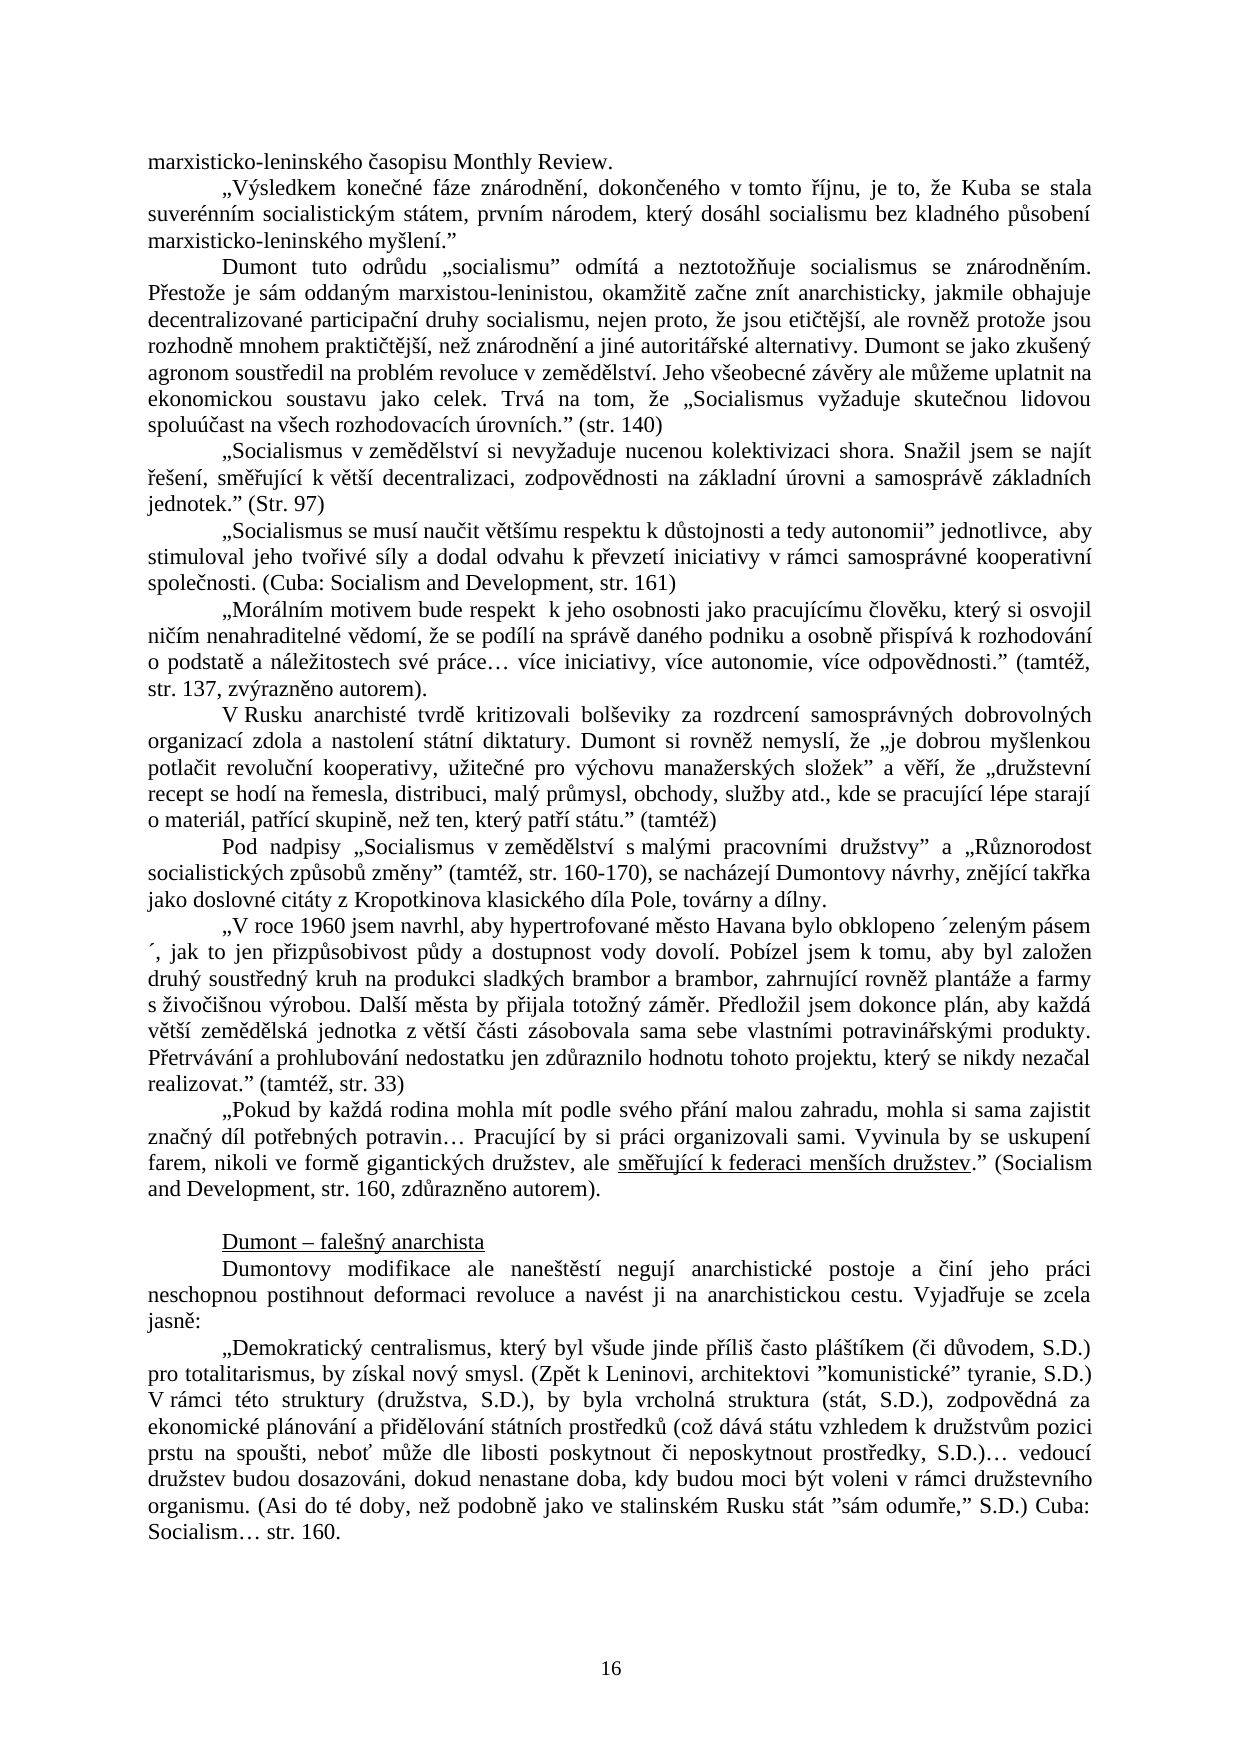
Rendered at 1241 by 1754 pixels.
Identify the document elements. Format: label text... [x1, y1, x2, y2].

text Dumont tuto odrůdu „socialismu” odmítá a neztotožňuje socialismus se znárodněním. Přestože je sám oddaným marxistou-leninistou, okamžitě začne znít anarchisticky, jakmile obhajuje decentralizované participační druhy socialismu, nejen proto, že jsou etičtější, ale rovněž protože jsou rozhodně mnohem praktičtější, než znárodnění a jiné autoritářské alternativy. Dumont se jako zkušený agronom soustředil na problém revoluce v zemědělství. Jeho všeobecné závěry ale můžeme uplatnit na ekonomickou soustavu jako celek. Trvá na tom, že „Socialismus vyžaduje skutečnou lidovou spoluúčast na všech rozhodovacích úrovních.” (str. 140) [148, 253, 1092, 438]
text „Socialismus se musí naučit většímu respektu k důstojnosti a tedy autonomii” jednotlivce, aby stimuloval jeho tvořivé síly a dodal odvahu k převzetí iniciativy v rámci samosprávné kooperativní společnosti. (Cuba: Socialism and Development, str. 161) [148, 517, 1092, 596]
text „Morálním motivem bude respekt k jeho osobnosti jako pracujícímu člověku, který si osvojil ničím nenahraditelné vědomí, že se podílí na správě daného podniku a osobně přispívá k rozhodování o podstatě a náležitostech své práce… více iniciativy, více autonomie, více odpovědnosti.” (tamtéž, str. 137, zvýrazněno autorem). [148, 596, 1092, 701]
text V Rusku anarchisté tvrdě kritizovali bolševiky za rozdrcení samosprávných dobrovolných organizací zdola a nastolení státní diktatury. Dumont si rovněž nemyslí, že „je dobrou myšlenkou potlačit revoluční kooperativy, užitečné pro výchovu manažerských složek” a věří, že „družstevní recept se hodí na řemesla, distribuci, malý průmysl, obchody, služby atd., kde se pracující lépe starají o materiál, patřící skupině, než ten, který patří státu.” (tamtéž) [148, 701, 1092, 833]
text „Demokratický centralismus, který byl všude jinde příliš často pláštíkem (či důvodem, S.D.) pro totalitarismus, by získal nový smysl. (Zpět k Leninovi, architektovi ”komunistické” tyranie, S.D.) V rámci této struktury (družstva, S.D.), by byla vrcholná struktura (stát, S.D.), zodpovědná za ekonomické plánování a přidělování státních prostředků (což dává státu vzhledem k družstvům pozici prstu na spoušti, neboť může dle libosti poskytnout či neposkytnout prostředky, S.D.)… vedoucí družstev budou dosazováni, dokud nenastane doba, kdy budou moci být voleni v rámci družstevního organismu. (Asi do té doby, než podobně jako ve stalinském Rusku stát ”sám odumře,” S.D.) Cuba: Socialism… str. 160. [148, 1334, 1092, 1544]
text marxisticko-leninského časopisu Monthly Review. [148, 148, 1092, 174]
text „V roce 1960 jsem navrhl, aby hypertrofované město Havana bylo obklopeno ´zeleným pásem´, jak to jen přizpůsobivost půdy a dostupnost vody dovolí. Pobízel jsem k tomu, aby byl založen druhý soustředný kruh na produkci sladkých brambor a brambor, zahrnující rovněž plantáže a farmy s živočišnou výrobou. Další města by přijala totožný záměr. Předložil jsem dokonce plán, aby každá větší zemědělská jednotka z větší části zásobovala sama sebe vlastními potravinářskými produkty. Přetrvávání a prohlubování nedostatku jen zdůraznilo hodnotu tohoto projektu, který se nikdy nezačal realizovat.” (tamtéž, str. 33) [148, 912, 1092, 1096]
subtitle Dumont – falešný anarchista [148, 1228, 1092, 1254]
text „Socialismus v zemědělství si nevyžaduje nucenou kolektivizaci shora. Snažil jsem se najít řešení, směřující k větší decentralizaci, zodpovědnosti na základní úrovni a samosprávě základních jednotek.” (Str. 97) [148, 438, 1092, 517]
text „Výsledkem konečné fáze znárodnění, dokončeného v tomto říjnu, je to, že Kuba se stala suverénním socialistickým státem, prvním národem, který dosáhl socialismu bez kladného působení marxisticko-leninského myšlení.” [148, 174, 1092, 253]
text Dumontovy modifikace ale naneštěstí negují anarchistické postoje a činí jeho práci neschopnou postihnout deformaci revoluce a navést ji na anarchistickou cestu. Vyjadřuje se zcela jasně: [148, 1254, 1092, 1334]
text „Pokud by každá rodina mohla mít podle svého přání malou zahradu, mohla si sama zajistit značný díl potřebných potravin… Pracující by si práci organizovali sami. Vyvinula by se uskupení farem, nikoli ve formě gigantických družstev, ale směřující k federaci menších družstev.” (Socialism and Development, str. 160, zdůrazněno autorem). [148, 1096, 1092, 1202]
text Pod nadpisy „Socialismus v zemědělství s malými pracovními družstvy” a „Různorodost socialistických způsobů změny” (tamtéž, str. 160-170), se nacházejí Dumontovy návrhy, znějící takřka jako doslovné citáty z Kropotkinova klasického díla Pole, továrny a dílny. [148, 833, 1092, 912]
